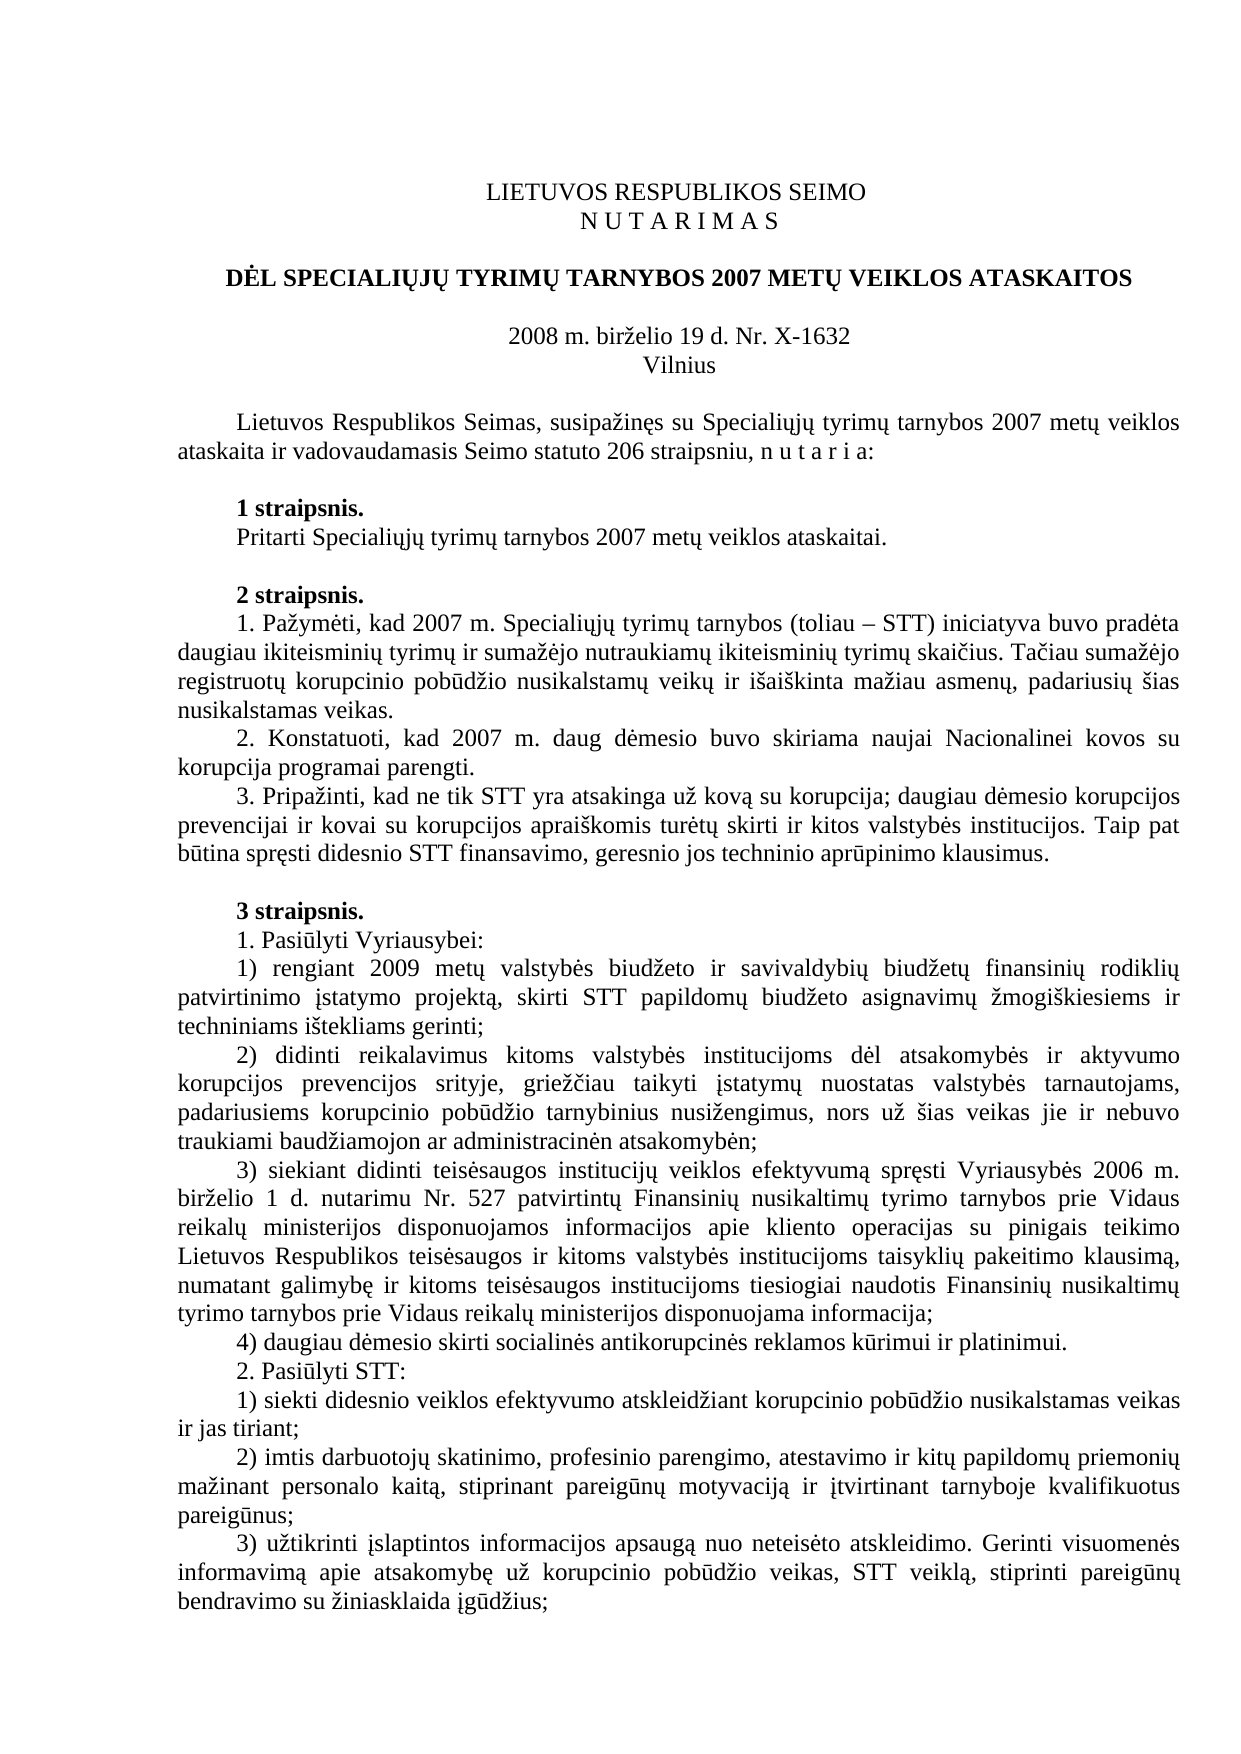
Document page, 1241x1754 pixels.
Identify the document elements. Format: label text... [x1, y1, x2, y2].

text 1) siekti didesnio veiklos efektyvumo atskleidžiant korupcinio pobūdžio nusikalstamas veikas ir jas tiriant; [177, 1385, 1181, 1442]
text 1. Pažymėti, kad 2007 m. Specialiųjų tyrimų tarnybos (toliau – STT) iniciatyva buvo pradėta daugiau ikiteisminių tyrimų ir sumažėjo nutraukiamų ikiteisminių tyrimų skaičius. Tačiau sumažėjo registruotų korupcinio pobūdžio nusikalstamų veikų ir išaiškinta mažiau asmenų, padariusių šias nusikalstamas veikas. [177, 608, 1181, 723]
text Pritarti Specialiųjų tyrimų tarnybos 2007 metų veiklos ataskaitai. [177, 522, 1181, 551]
text Vilnius [177, 350, 1181, 378]
text Lietuvos Respublikos Seimas, susipažinęs su Specialiųjų tyrimų tarnybos 2007 metų veiklos ataskaita ir vadovaudamasis Seimo statuto 206 straipsniu, nutaria: [177, 407, 1181, 465]
text 3 straipsnis. [177, 896, 1181, 925]
text DĖL SPECIALIŲJŲ TYRIMŲ TARNYBOS 2007 METŲ VEIKLOS ATASKAITOS [177, 263, 1181, 292]
text 3) siekiant didinti teisėsaugos institucijų veiklos efektyvumą spręsti Vyriausybės 2006 m. birželio 1 d. nutarimu Nr. 527 patvirtintų Finansinių nusikaltimų tyrimo tarnybos prie Vidaus reikalų ministerijos disponuojamos informacijos apie kliento operacijas su pinigais teikimo Lietuvos Respublikos teisėsaugos ir kitoms valstybės institucijoms taisyklių pakeitimo klausimą, numatant galimybę ir kitoms teisėsaugos institucijoms tiesiogiai naudotis Finansinių nusikaltimų tyrimo tarnybos prie Vidaus reikalų ministerijos disponuojama informacija; [177, 1155, 1181, 1327]
text 2008 m. birželio 19 d. Nr. X-1632 [177, 321, 1181, 350]
text 2. Konstatuoti, kad 2007 m. daug dėmesio buvo skiriama naujai Nacionalinei kovos su korupcija programai parengti. [177, 723, 1181, 781]
text 2 straipsnis. [177, 580, 1181, 608]
text 1 straipsnis. [177, 493, 1181, 522]
text 3. Pripažinti, kad ne tik STT yra atsakinga už kovą su korupcija; daugiau dėmesio korupcijos prevencijai ir kovai su korupcijos apraiškomis turėtų skirti ir kitos valstybės institucijos. Taip pat būtina spręsti didesnio STT finansavimo, geresnio jos techninio aprūpinimo klausimus. [177, 781, 1181, 867]
text LIETUVOS RESPUBLIKOS SEIMO [177, 177, 1181, 206]
text 1) rengiant 2009 metų valstybės biudžeto ir savivaldybių biudžetų finansinių rodiklių patvirtinimo įstatymo projektą, skirti STT papildomų biudžeto asignavimų žmogiškiesiems ir techniniams ištekliams gerinti; [177, 953, 1181, 1040]
text 2. Pasiūlyti STT: [177, 1356, 1181, 1385]
text 4) daugiau dėmesio skirti socialinės antikorupcinės reklamos kūrimui ir platinimui. [177, 1327, 1181, 1356]
text 2) imtis darbuotojų skatinimo, profesinio parengimo, atestavimo ir kitų papildomų priemonių mažinant personalo kaitą, stiprinant pareigūnų motyvaciją ir įtvirtinant tarnyboje kvalifikuotus pareigūnus; [177, 1442, 1181, 1528]
text 2) didinti reikalavimus kitoms valstybės institucijoms dėl atsakomybės ir aktyvumo korupcijos prevencijos srityje, griežčiau taikyti įstatymų nuostatas valstybės tarnautojams, padariusiems korupcinio pobūdžio tarnybinius nusižengimus, nors už šias veikas jie ir nebuvo traukiami baudžiamojon ar administracinėn atsakomybėn; [177, 1040, 1181, 1155]
text 1. Pasiūlyti Vyriausybei: [177, 925, 1181, 953]
text NUTARIMAS [177, 206, 1181, 235]
text 3) užtikrinti įslaptintos informacijos apsaugą nuo neteisėto atskleidimo. Gerinti visuomenės informavimą apie atsakomybę už korupcinio pobūdžio veikas, STT veiklą, stiprinti pareigūnų bendravimo su žiniasklaida įgūdžius; [177, 1528, 1181, 1615]
